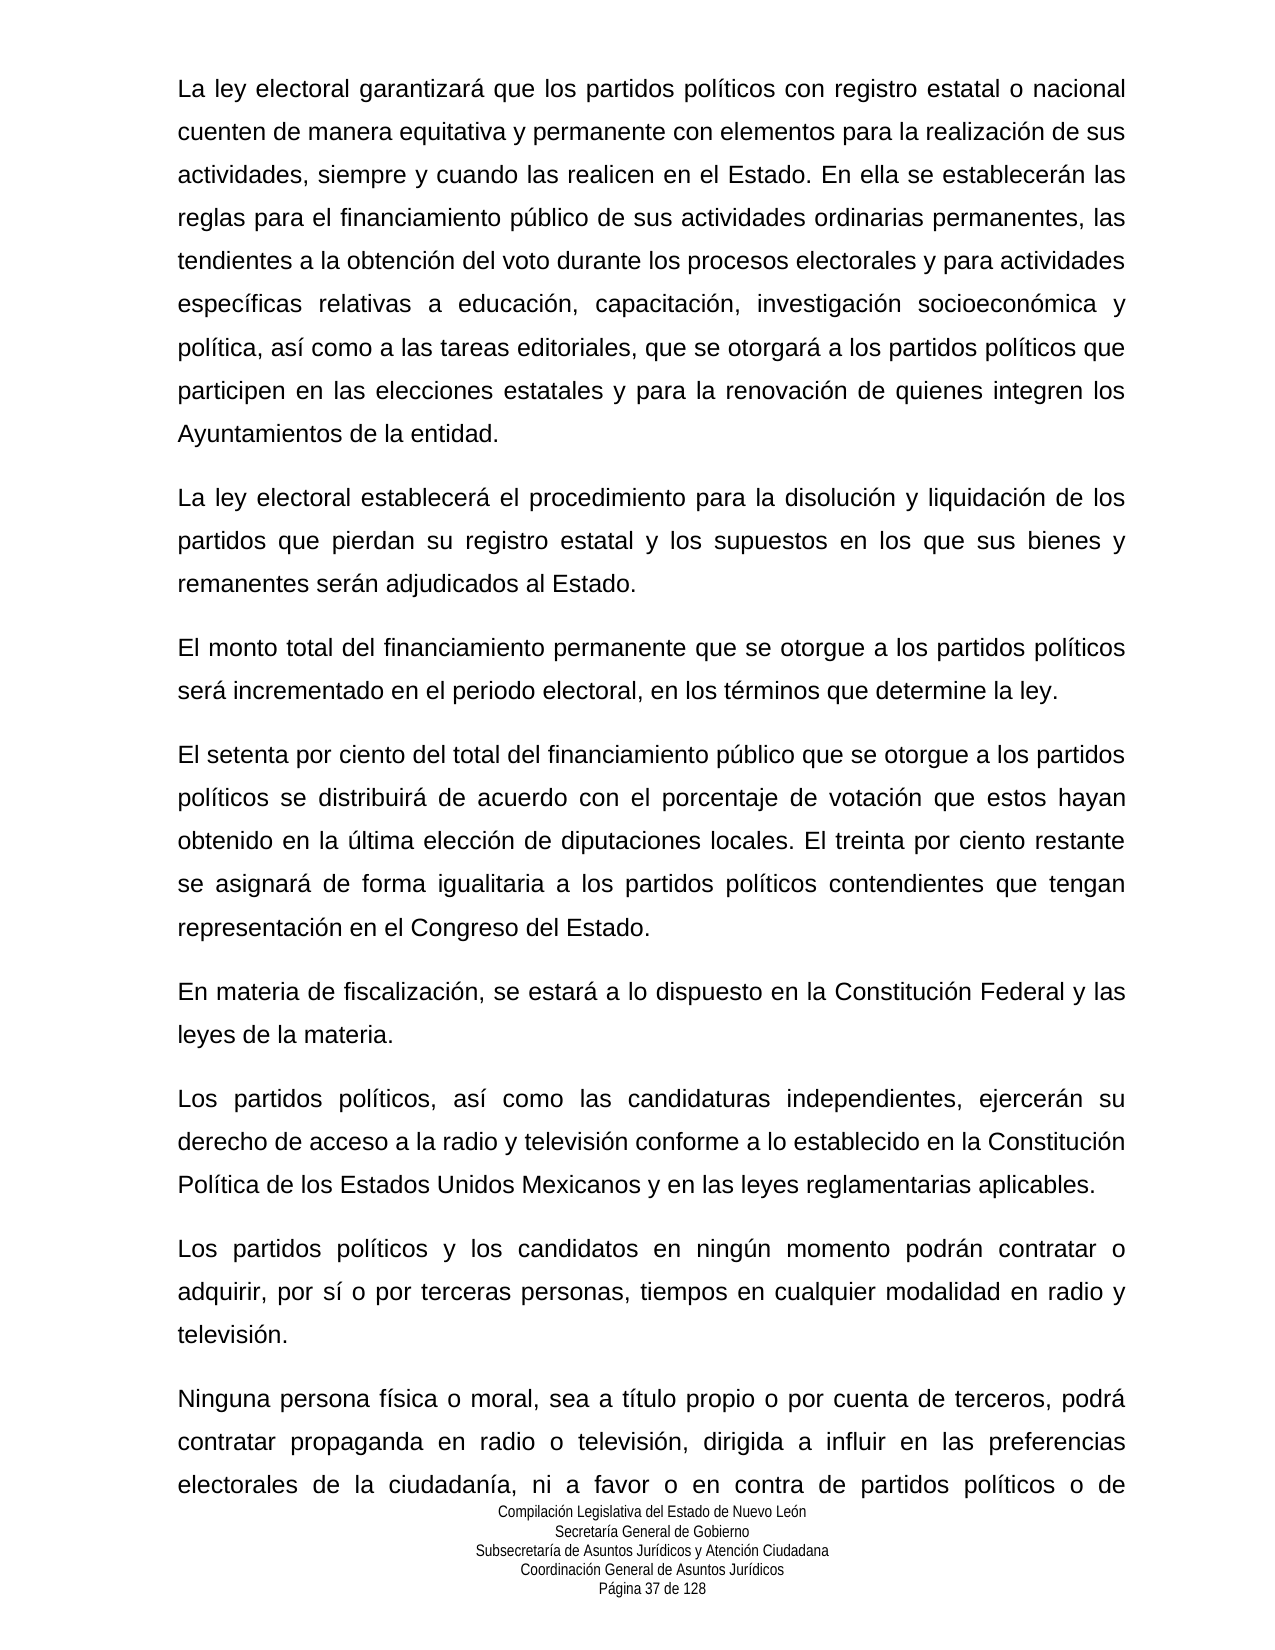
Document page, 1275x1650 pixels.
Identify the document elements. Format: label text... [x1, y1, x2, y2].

text En materia de fiscalización, se estará a lo dispuesto en la Constitución Federal y las leyes de la materia. [177, 977, 1127, 1048]
text El setenta por ciento del total del financiamiento público que se otorgue a los partidos políticos se distribuirá de acuerdo con el porcentaje de votación que estos hayan obtenido en la última elección de diputaciones locales. El treinta por ciento restante se asignará de forma igualitaria a los partidos políticos contendientes que tengan representación en el Congreso del Estado. [177, 740, 1127, 941]
text Los partidos políticos y los candidatos en ningún momento podrán contratar o adquirir, por sí o por terceras personas, tiempos en cualquier modalidad en radio y televisión. [177, 1234, 1127, 1349]
text La ley electoral establecerá el procedimiento para la disolución y liquidación de los partidos que pierdan su registro estatal y los supuestos en los que sus bienes y remanentes serán adjudicados al Estado. [177, 483, 1127, 598]
text Los partidos políticos, así como las candidaturas independientes, ejercerán su derecho de acceso a la radio y televisión conforme a lo establecido en la Constitución Política de los Estados Unidos Mexicanos y en las leyes reglamentarias aplicables. [177, 1084, 1127, 1199]
text La ley electoral garantizará que los partidos políticos con registro estatal o nacional cuenten de manera equitativa y permanente con elementos para la realización de sus actividades, siempre y cuando las realicen en el Estado. En ella se establecerán las reglas para el financiamiento público de sus actividades ordinarias permanentes, las tendientes a la obtención del voto durante los procesos electorales y para actividades específicas relativas a educación, capacitación, investigación socioeconómica y política, así como a las tareas editoriales, que se otorgará a los partidos políticos que participen en las elecciones estatales y para la renovación de quienes integren los Ayuntamientos de la entidad. [177, 74, 1127, 448]
text El monto total del financiamiento permanente que se otorgue a los partidos políticos será incrementado en el periodo electoral, en los términos que determine la ley. [177, 633, 1127, 705]
text Ninguna persona física o moral, sea a título propio o por cuenta de terceros, podrá contratar propaganda en radio o televisión, dirigida a influir en las preferencias electorales de la ciudadanía, ni a favor o en contra de partidos políticos o de [177, 1384, 1127, 1499]
